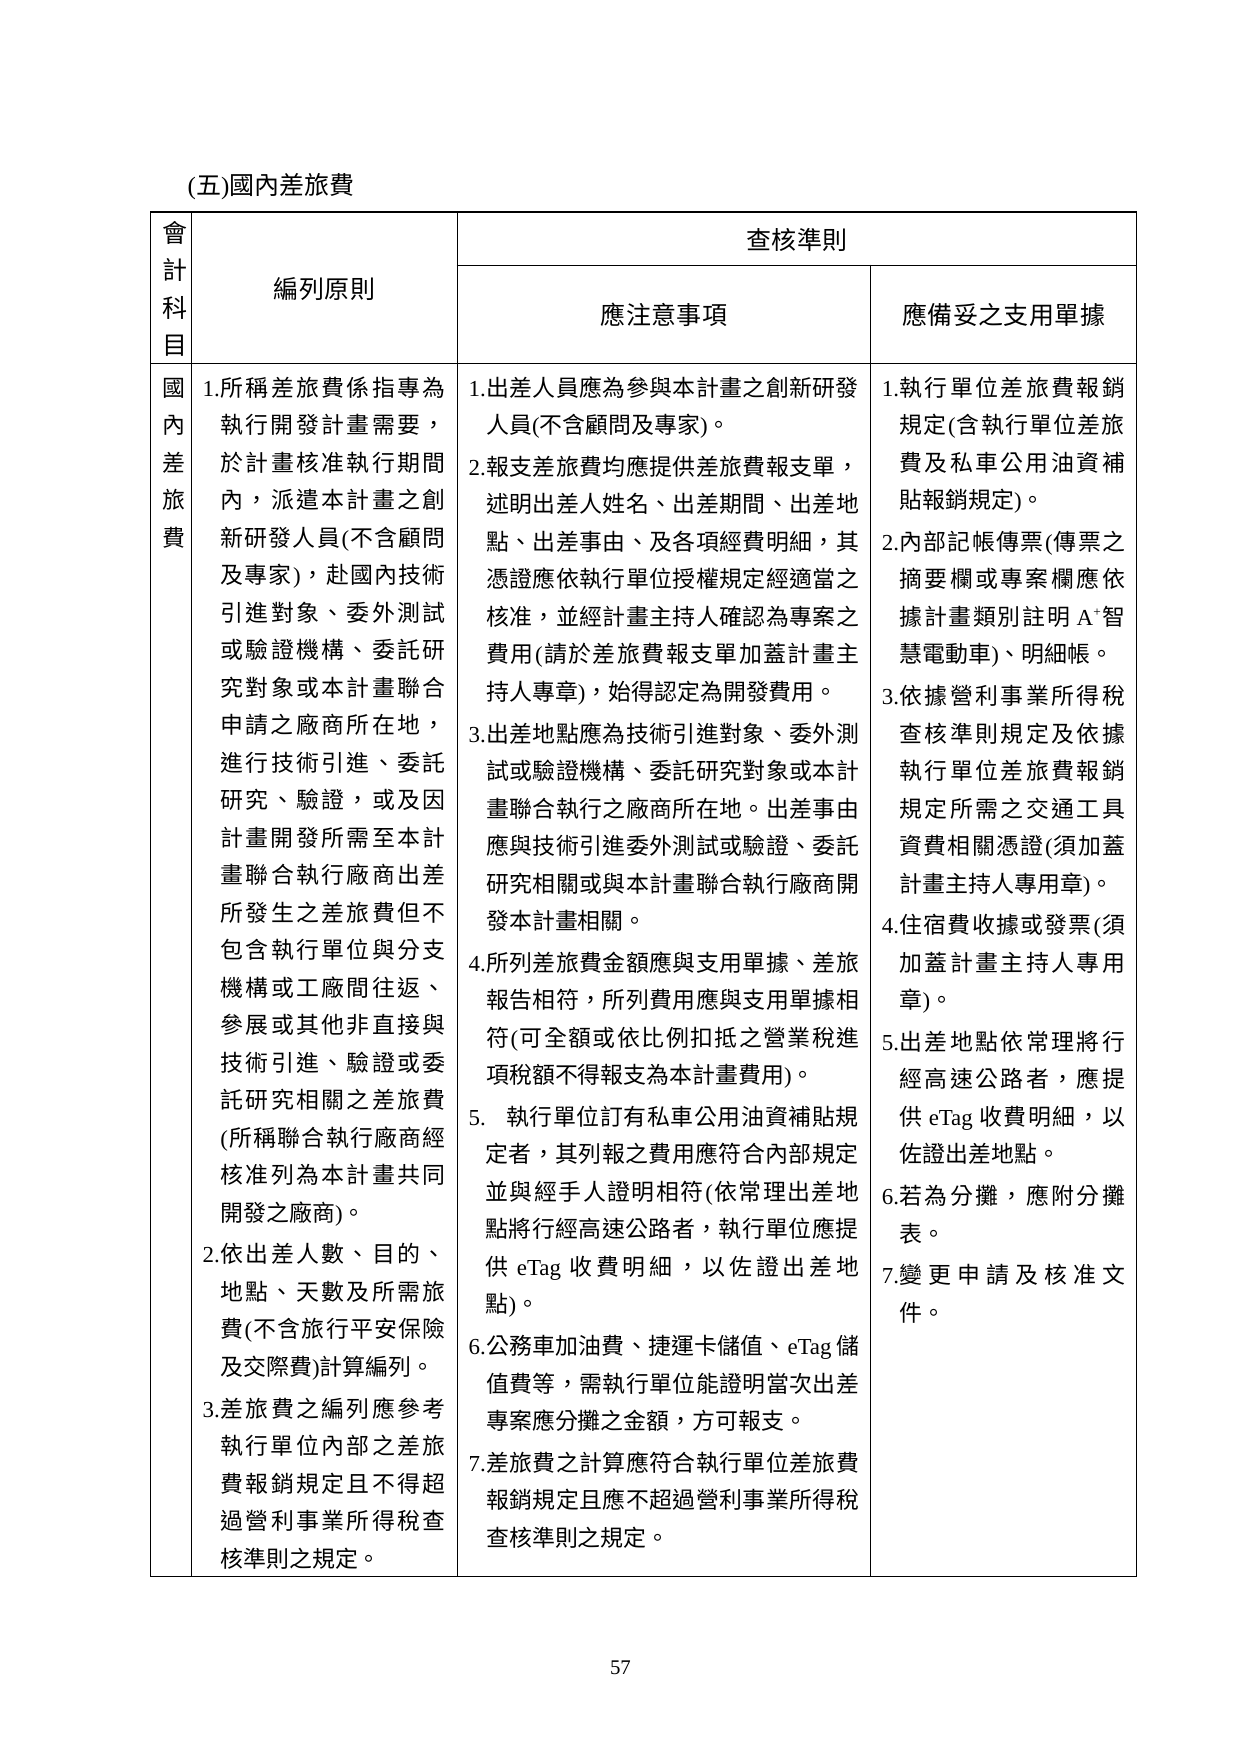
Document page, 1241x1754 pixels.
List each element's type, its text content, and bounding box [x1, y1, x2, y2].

table_cell 應注意事項 [458, 266, 870, 362]
table_header 查核準則 [458, 213, 1136, 264]
table_header 會計科目 [151, 213, 191, 362]
table_cell 執行單位差旅費報銷規定(含執行單位差旅費及私車公用油資補貼報銷規定)。 內部記帳傳票(傳票之摘要欄或專案欄應依據計畫類別註明A+智慧電動車)、明細帳。 依據營利事業所得稅查核準則規定及依據執行單位差旅費報銷規定所需之交通工具資費相關憑證(須加蓋計畫主持人專用章)。 住宿費收據或發票(須加蓋計畫主持人專用章)。 出差地點依常理將行經高速公路者，應提供eTag收費明細，以佐證出差地點。 若為分攤，應附分攤表。 變更申請及核准文件。 [871, 364, 1136, 1576]
list 國內差旅費 [187, 164, 1090, 202]
table_header 編列原則 [192, 213, 457, 362]
table_cell 所稱差旅費係指專為執行開發計畫需要，於計畫核准執行期間內，派遣本計畫之創新研發人員(不含顧問及專家)，赴國內技術引進對象、委外測試或驗證機構、委託研究對象或本計畫聯合申請之廠商所在地，進行技術引進、委託研究、驗證，或及因計畫開發所需至本計畫聯合執行廠商出差所發生之差旅費但不包含執行單位與分支機構或工廠間往返、參展或其他非直接與技術引進、驗證或委託研究相關之差旅費(所稱聯合執行廠商經核准列為本計畫共同開發之廠商)。 依出差人數、目的、地點、天數及所需旅費(不含旅行平安保險及交際費)計算編列。 差旅費之編列應參考執行單位內部之差旅費報銷規定且不得超過營利事業所得稅查核準則之規定。 如自行開車之差旅費，得依旅程數編列油資。執行單位訂有私車公用油資補貼規定者，依規定編列。 [192, 364, 457, 1576]
table_cell 應備妥之支用單據 [871, 266, 1136, 362]
table_cell 國內差旅費 [151, 364, 191, 1576]
table_cell 出差人員應為參與本計畫之創新研發人員(不含顧問及專家)。 報支差旅費均應提供差旅費報支單，述眀出差人姓名、出差期間、出差地點、出差事由、及各項經費明細，其憑證應依執行單位授權規定經適當之核准，並經計畫主持人確認為專案之費用(請於差旅費報支單加蓋計畫主持人專章)，始得認定為開發費用。 出差地點應為技術引進對象、委外測試或驗證機構、委託研究對象或本計畫聯合執行之廠商所在地。出差事由應與技術引進委外測試或驗證、委託研究相關或與本計畫聯合執行廠商開發本計畫相關。 所列差旅費金額應與支用單據、差旅報告相符，所列費用應與支用單據相符(可全額或依比例扣抵之營業稅進項稅額不得報支為本計畫費用)。 執行單位訂有私車公用油資補貼規定者，其列報之費用應符合內部規定並與經手人證明相符(依常理出差地點將行經高速公路者，執行單位應提供eTag收費明細，以佐證出差地點)。 公務車加油費、捷運卡儲值、eTag儲值費等，需執行單位能證明當次出差專案應分攤之金額，方可報支。 差旅費之計算應符合執行單位差旅費報銷規定且應不超過營利事業所得稅查核準則之規定。 差旅費之憑證應符合營利事業所得稅查核準則之規定，惟若依營利事業所得稅查核準則之規定可以經手人證明之憑證，但依據執行單位差旅費報銷規定仍應提供其他支用單據者，依公司規定。 與計畫無關之額外旅程費用應予扣除。 各年度可認列之差旅費其出差日期應在各年度核准執行期間內。 [458, 364, 870, 1576]
